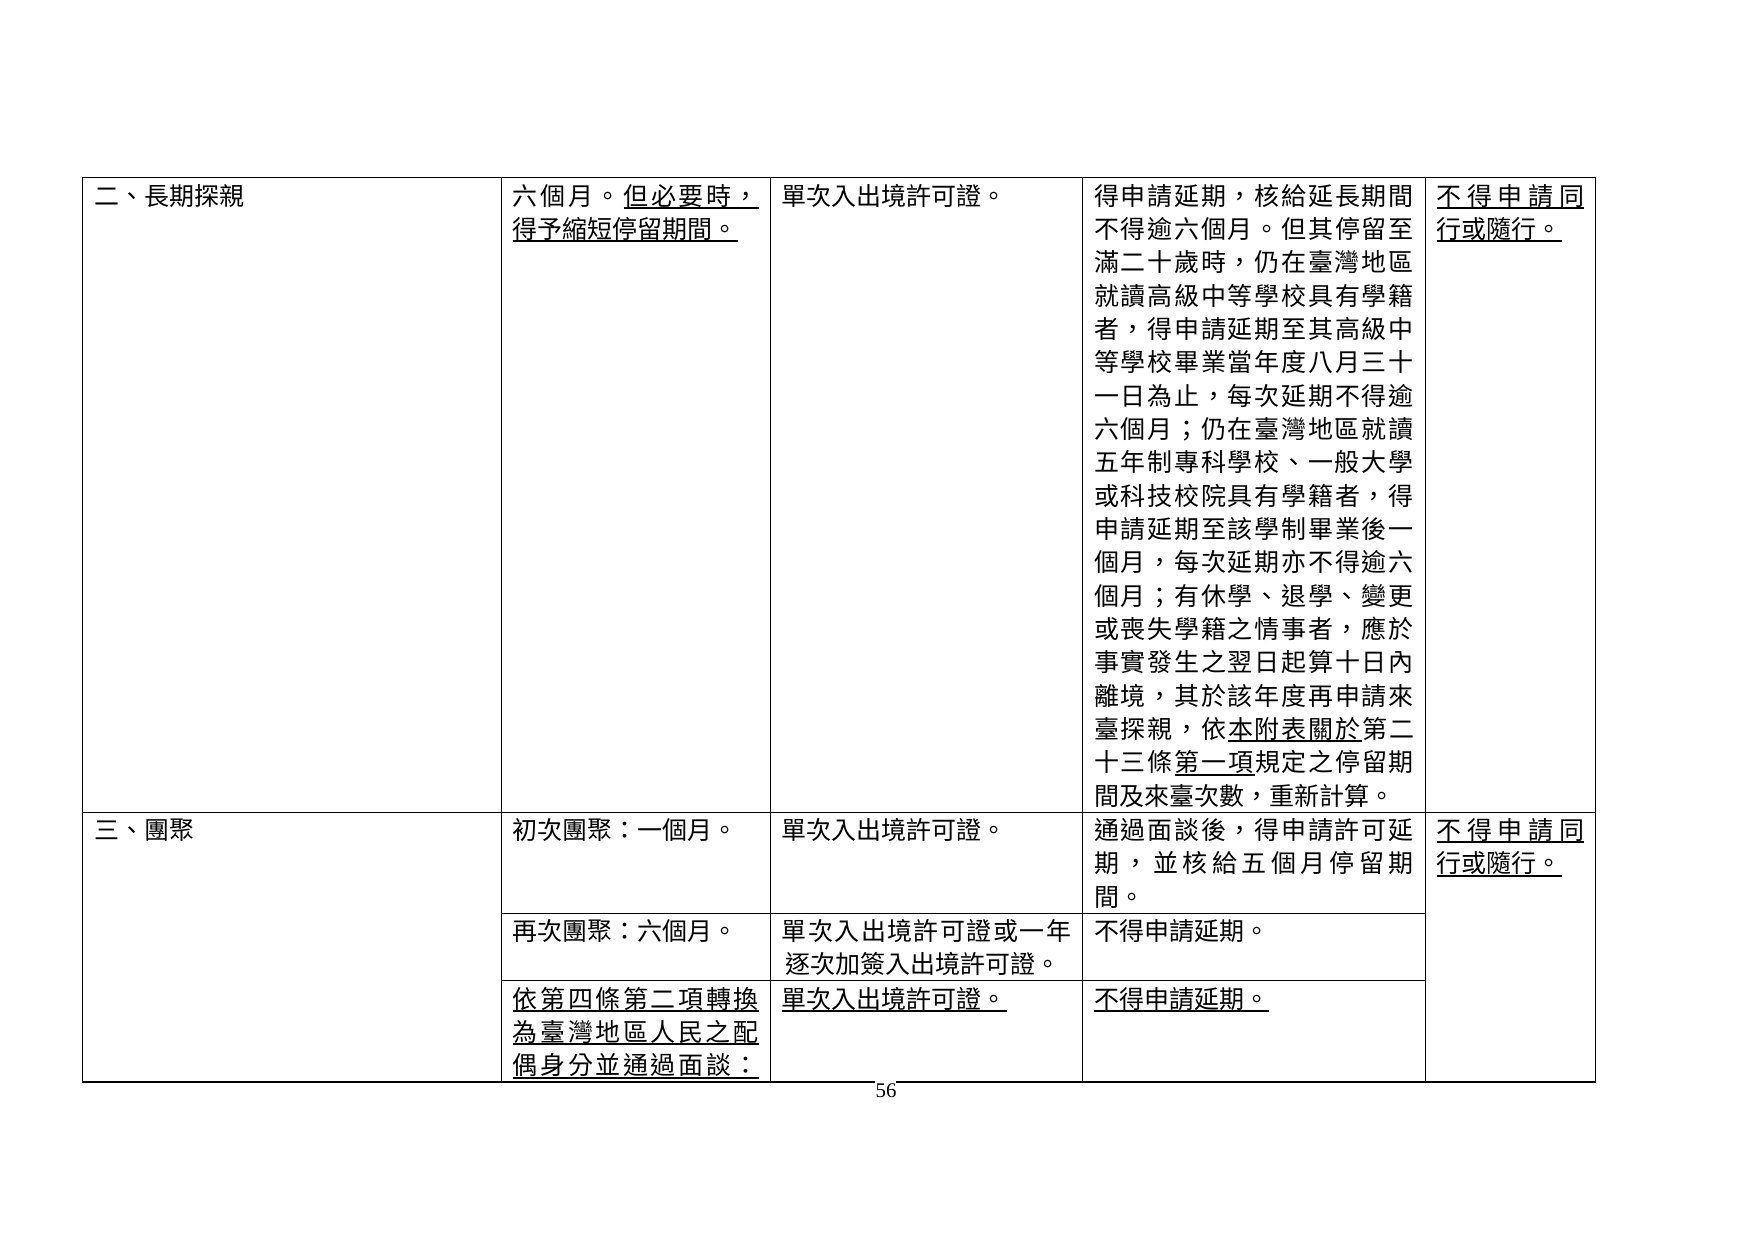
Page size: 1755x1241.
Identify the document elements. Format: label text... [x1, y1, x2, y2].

table_cell 再次團聚：六個月。 [502, 914, 770, 980]
table_cell 不得申請延期。 [1083, 914, 1425, 980]
table_cell 不得申請同行或隨行。 [1426, 178, 1595, 812]
table_cell 通過面談後，得申請許可延期，並核給五個月停留期間。 [1083, 813, 1425, 913]
table_cell 六個月。但必要時，得予縮短停留期間。 [502, 178, 770, 812]
table_cell 單次入出境許可證。 [771, 178, 1082, 812]
table_cell 單次入出境許可證。 [771, 813, 1082, 913]
table_cell 二、長期探親 [83, 178, 501, 812]
table_cell 得申請延期，核給延長期間不得逾六個月。但其停留至滿二十歲時，仍在臺灣地區就讀高級中等學校具有學籍者，得申請延期至其高級中等學校畢業當年度八月三十一日為止，每次延期不得逾六個月；仍在臺灣地區就讀五年制專科學校、一般大學或科技校院具有學籍者，得申請延期至該學制畢業後一個月，每次延期亦不得逾六個月；有休學、退學、變更或喪失學籍之情事者，應於事實發生之翌日起算十日內離境，其於該年度再申請來臺探親，依本附表關於第二十三條第一項規定之停留期間及來臺次數，重新計算。 [1083, 178, 1425, 812]
table_cell 單次入出境許可證。 [771, 981, 1082, 1081]
table_cell 依第四條第二項轉換為臺灣地區人民之配偶身分並通過面談： [502, 981, 770, 1081]
table_cell 不得申請同行或隨行。 [1426, 813, 1595, 1081]
table_cell 不得申請延期。 [1083, 981, 1425, 1081]
table_cell 單次入出境許可證或一年逐次加簽入出境許可證。 [771, 914, 1082, 980]
table_cell 初次團聚：一個月。 [502, 813, 770, 913]
table_cell 三、團聚 [83, 813, 501, 1081]
